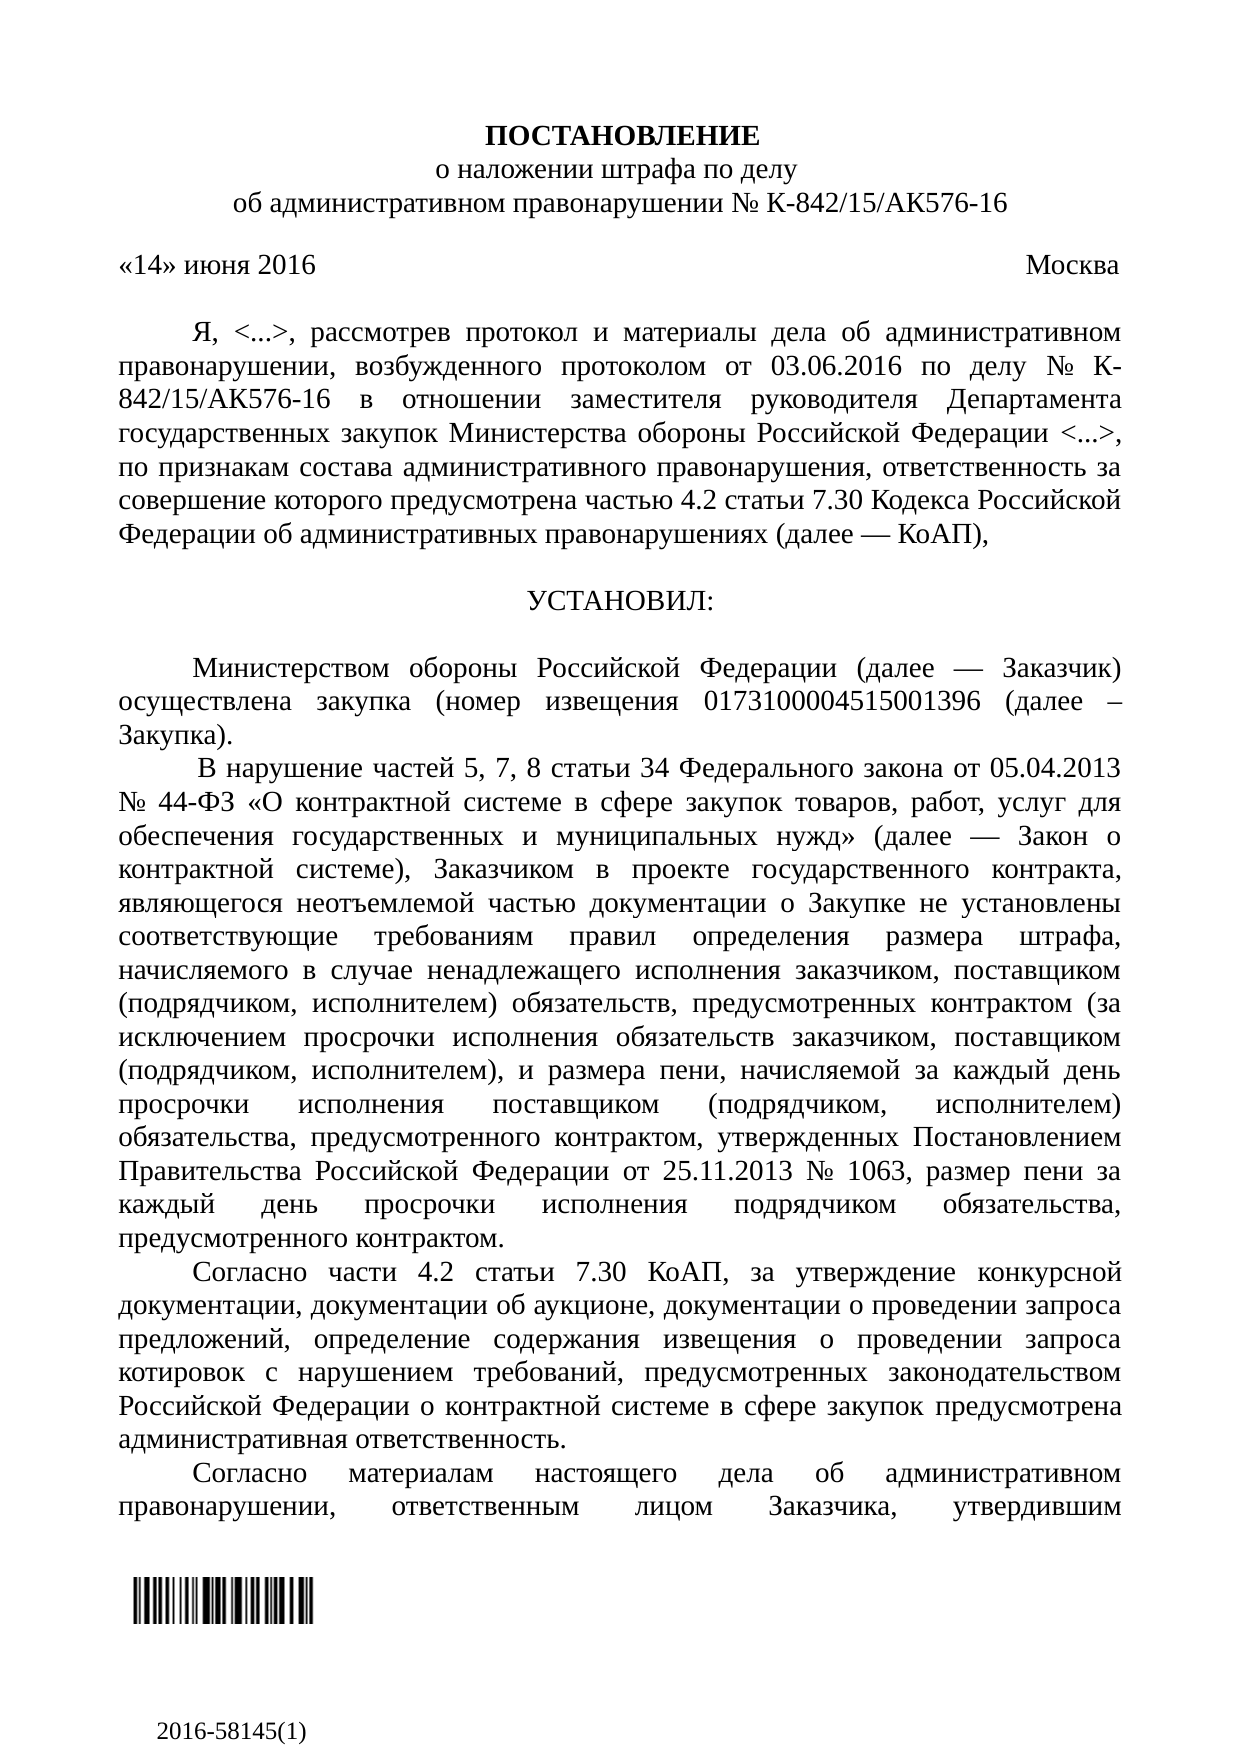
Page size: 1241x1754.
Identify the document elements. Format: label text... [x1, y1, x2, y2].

text В нарушение частей 5, 7, 8 статьи 34 Федерального закона от 05.04.2013 № 44-ФЗ «О контрактной системе в сфере закупок товаров, работ, услуг для обеспечения государственных и муниципальных нужд» (далее — Закон о контрактной системе), Заказчиком в проекте государственного контракта, являющегося неотъемлемой частью документации о Закупке не установлены соответствующие требованиям правил определения размера штрафа, начисляемого в случае ненадлежащего исполнения заказчиком, поставщиком (подрядчиком, исполнителем) обязательств, предусмотренных контрактом (за исключением просрочки исполнения обязательств заказчиком, поставщиком (подрядчиком, исполнителем), и размера пени, начисляемой за каждый день просрочки исполнения поставщиком (подрядчиком, исполнителем) обязательства, предусмотренного контрактом, утвержденных Постановлением Правительства Российской Федерации от 25.11.2013 № 1063, размер пени за каждый день просрочки исполнения подрядчиком обязательства, предусмотренного контрактом. [118, 751, 1122, 1254]
text ПОСТАНОВЛЕНИЕ [117, 118, 1078, 152]
text о наложении штрафа по делу [118, 152, 1122, 185]
text УСТАНОВИЛ: [118, 583, 1122, 616]
text Согласно части 4.2 статьи 7.30 КоАП, за утверждение конкурсной документации, документации об аукционе, документации о проведении запроса предложений, определение содержания извещения о проведении запроса котировок с нарушением требований, предусмотренных законодательством Российской Федерации о контрактной системе в сфере закупок предусмотрена административная ответственность. [118, 1254, 1122, 1455]
text «14» июня 2016 Москва [118, 247, 1122, 281]
text Я, <...>, рассмотрев протокол и материалы дела об административном правонарушении, возбужденного протоколом от 03.06.2016 по делу № К-842/15/АК576-16 в отношении заместителя руководителя Департамента государственных закупок Министерства обороны Российской Федерации <...>, по признакам состава административного правонарушения, ответственность за совершение которого предусмотрена частью 4.2 статьи 7.30 Кодекса Российской Федерации об административных правонарушениях (далее — КоАП), [118, 314, 1122, 549]
picture [118, 1577, 331, 1624]
text об административном правонарушении № К-842/15/АК576-16 [118, 185, 1122, 219]
text Согласно материалам настоящего дела об административном правонарушении, ответственным лицом Заказчика, утвердившим [118, 1455, 1122, 1522]
text Министерством обороны Российской Федерации (далее — Заказчик) осуществлена закупка (номер извещения 0173100004515001396 (далее – Закупка). [118, 650, 1122, 751]
